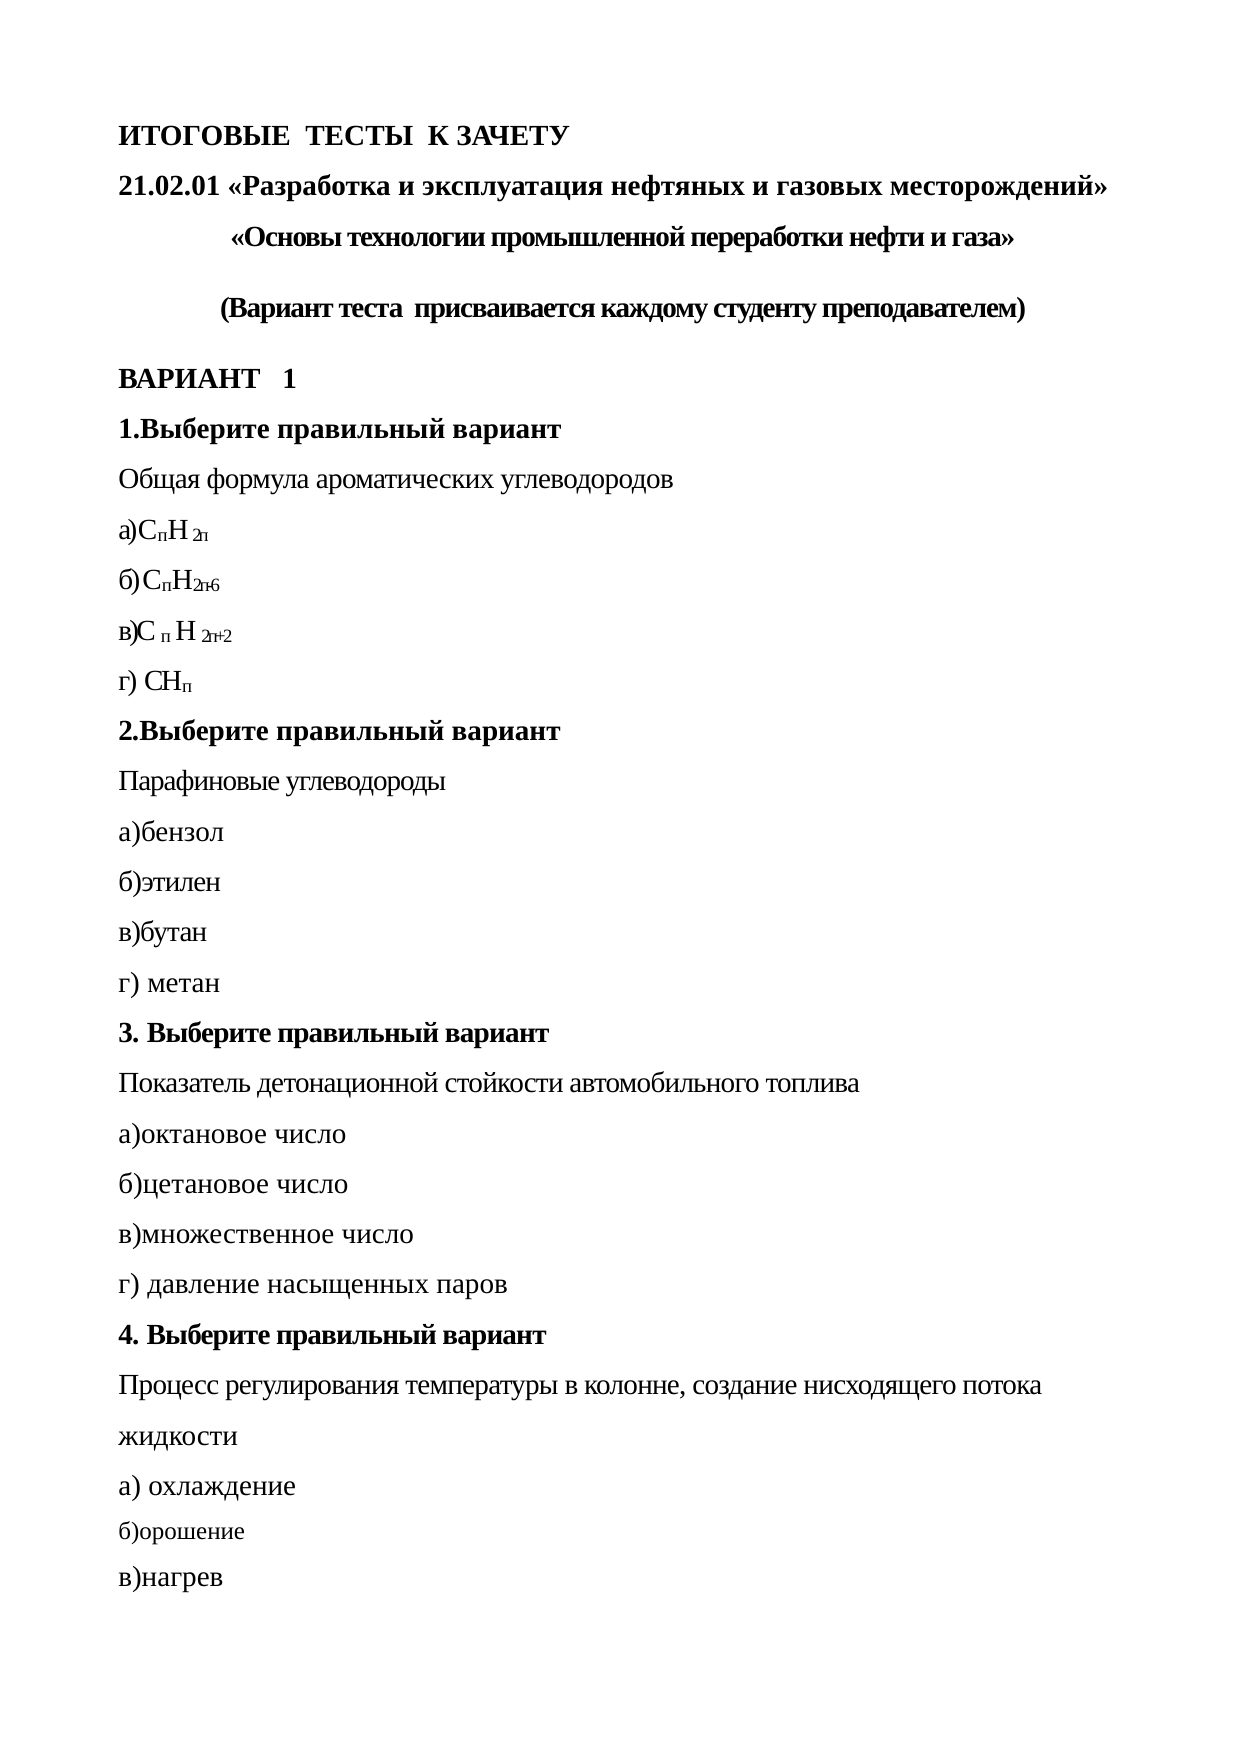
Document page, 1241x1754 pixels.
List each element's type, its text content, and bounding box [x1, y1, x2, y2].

text 21.02.01 «Разработка и эксплуатация нефтяных и газовых месторождений» [118, 168, 1122, 202]
text в)С п Н 2п+2 [118, 613, 1122, 646]
text (Вариант теста присваивается каждому студенту преподавателем) [124, 290, 1122, 323]
text Показатель детонационной стойкости автомобильного топлива [118, 1065, 1122, 1099]
text г) СНп [118, 663, 1122, 696]
text 1.Выберите правильный вариант [118, 411, 1122, 445]
text ВАРИАНТ 1 [118, 361, 1122, 394]
text а)октановое число [118, 1116, 1122, 1149]
text 2.Выберите правильный вариант Парафиновые углеводороды а)бензол [118, 713, 1122, 847]
text «Основы технологии промышленной переработки нефти и газа» [124, 219, 1122, 252]
text 4. Выберите правильный вариант Процесс регулирования температуры в колонне, создание нисходящего потока жидкости [118, 1317, 1122, 1451]
text г) метан [118, 965, 1122, 998]
text в)множественное число [118, 1216, 1122, 1250]
text а) охлаждение б)орошение [118, 1468, 1122, 1544]
text в)нагрев [118, 1559, 1122, 1592]
text Общая формула ароматических углеводородов [118, 462, 1122, 495]
text б)цетановое число [118, 1166, 1122, 1199]
text г) давление насыщенных паров [118, 1267, 1122, 1300]
text б)этилен [118, 864, 1122, 898]
text ИТОГОВЫЕ ТЕСТЫ К ЗАЧЕТУ [118, 118, 1122, 152]
text б) СпН2п-6 [118, 562, 1122, 596]
text в)бутан [118, 914, 1122, 948]
text а) СпН 2п [118, 512, 1122, 546]
text 3. Выберите правильный вариант [118, 1015, 1122, 1049]
